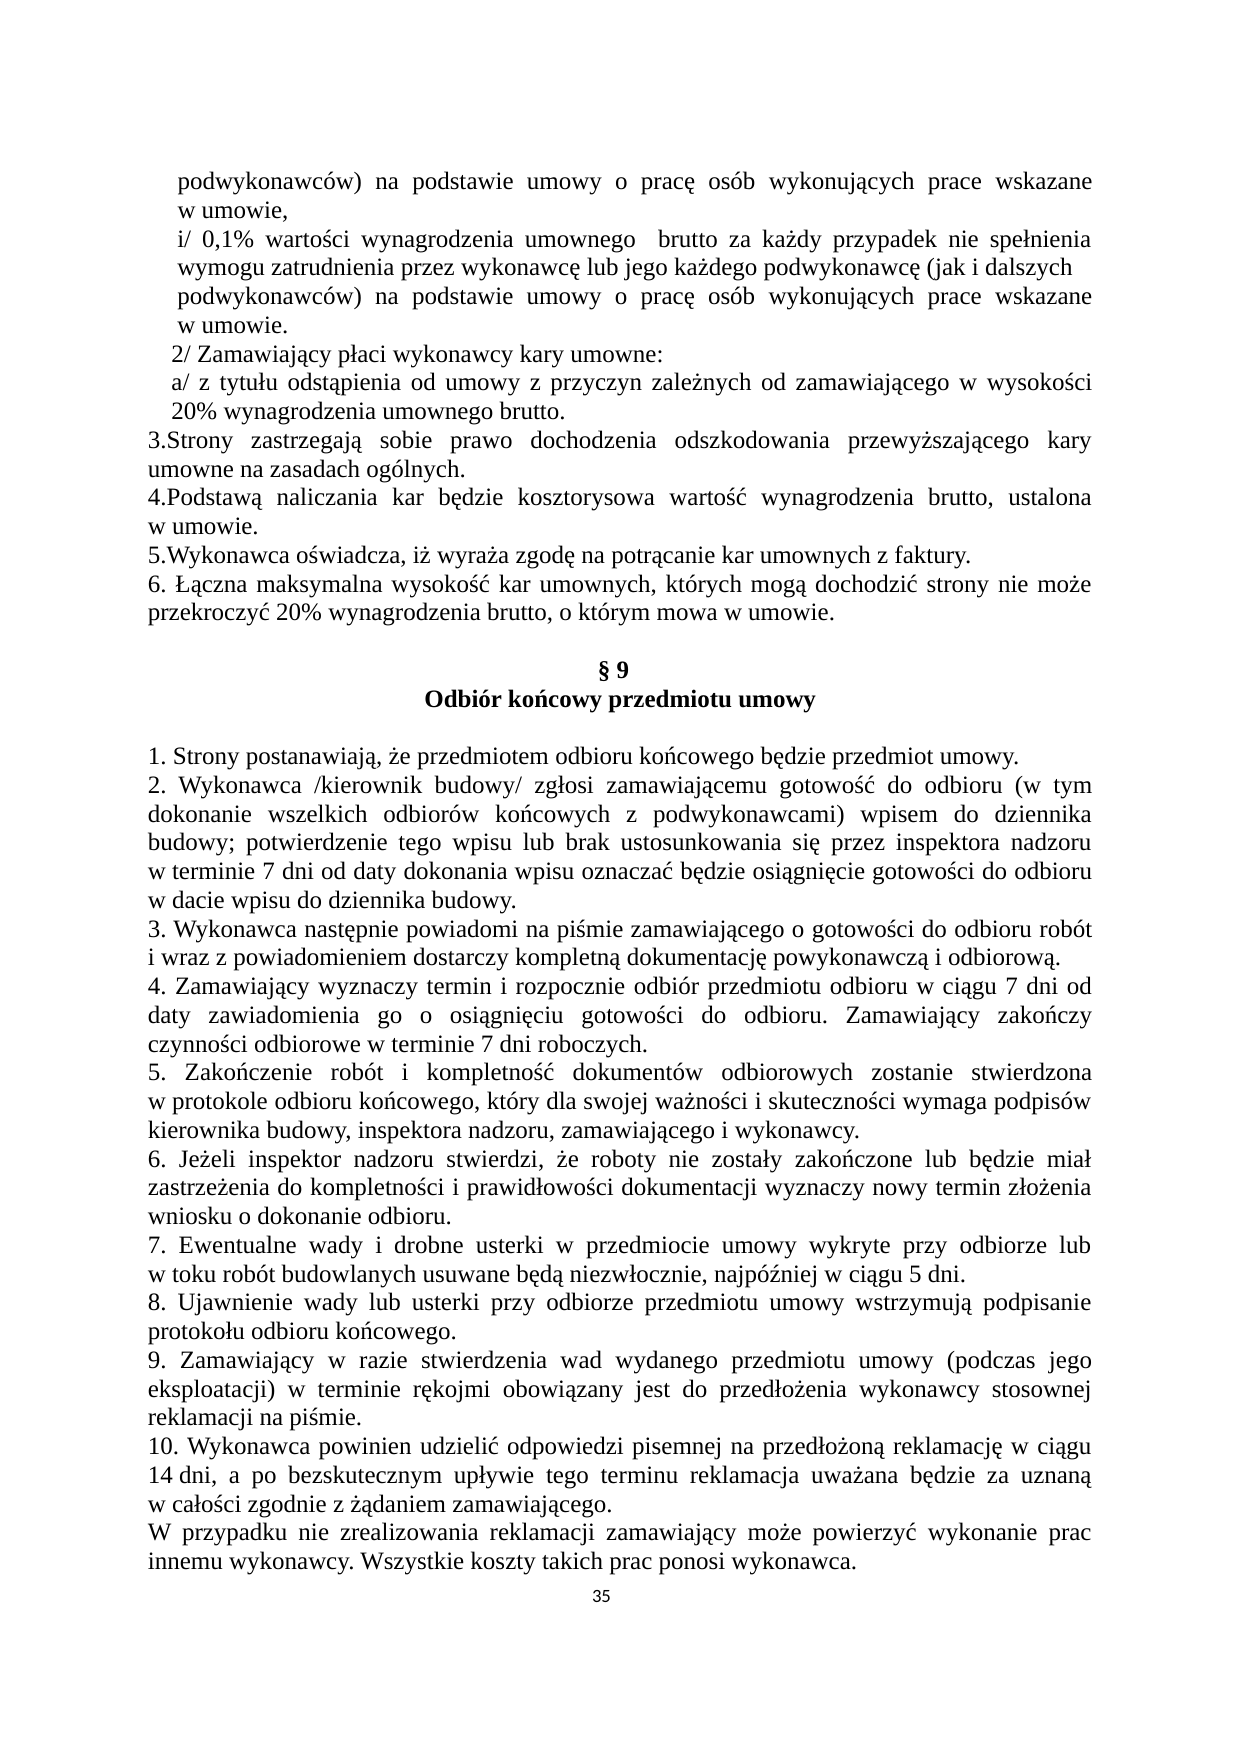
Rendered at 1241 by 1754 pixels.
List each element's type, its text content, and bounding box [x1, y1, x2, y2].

text 6. Jeżeli inspektor nadzoru stwierdzi, że roboty nie zostały zakończone lub będzie miał zastrzeżenia do kompletności i prawidłowości dokumentacji wyznaczy nowy termin złożenia wniosku o dokonanie odbioru. [148, 1144, 1093, 1230]
text 6. Łączna maksymalna wysokość kar umownych, których mogą dochodzić strony nie może przekroczyć 20% wynagrodzenia brutto, o którym mowa w umowie. [148, 569, 1093, 626]
text § 9 [148, 655, 1093, 684]
text 5.Wykonawca oświadcza, iż wyraża zgodę na potrącanie kar umownych z faktury. [148, 540, 1093, 569]
text 3. Wykonawca następnie powiadomi na piśmie zamawiającego o gotowości do odbioru robót i wraz z powiadomieniem dostarczy kompletną dokumentację powykonawczą i odbiorową. [148, 914, 1093, 971]
text 5. Zakończenie robót i kompletność dokumentów odbiorowych zostanie stwierdzona w protokole odbioru końcowego, który dla swojej ważności i skuteczności wymaga podpisów kierownika budowy, inspektora nadzoru, zamawiającego i wykonawcy. [148, 1057, 1093, 1144]
text 3.Strony zastrzegają sobie prawo dochodzenia odszkodowania przewyższającego kary umowne na zasadach ogólnych. [148, 425, 1093, 482]
text a/ z tytułu odstąpienia od umowy z przyczyn zależnych od zamawiającego w wysokości 20% wynagrodzenia umownego brutto. [171, 367, 1093, 425]
text 4. Zamawiający wyznaczy termin i rozpocznie odbiór przedmiotu odbioru w ciągu 7 dni od daty zawiadomienia go o osiągnięciu gotowości do odbioru. Zamawiający zakończy czynności odbiorowe w terminie 7 dni roboczych. [148, 971, 1093, 1057]
text podwykonawców) na podstawie umowy o pracę osób wykonujących prace wskazane w umowie. [177, 281, 1093, 339]
text 8. Ujawnienie wady lub usterki przy odbiorze przedmiotu umowy wstrzymują podpisanie protokołu odbioru końcowego. [148, 1287, 1093, 1345]
text 2. Wykonawca /kierownik budowy/ zgłosi zamawiającemu gotowość do odbioru (w tym dokonanie wszelkich odbiorów końcowych z podwykonawcami) wpisem do dziennika budowy; potwierdzenie tego wpisu lub brak ustosunkowania się przez inspektora nadzoru w terminie 7 dni od daty dokonania wpisu oznaczać będzie osiągnięcie gotowości do odbioru w dacie wpisu do dziennika budowy. [148, 770, 1093, 914]
text Odbiór końcowy przedmiotu umowy [148, 684, 1093, 712]
text podwykonawców) na podstawie umowy o pracę osób wykonujących prace wskazane w umowie, [177, 166, 1093, 224]
text 7. Ewentualne wady i drobne usterki w przedmiocie umowy wykryte przy odbiorze lub w toku robót budowlanych usuwane będą niezwłocznie, najpóźniej w ciągu 5 dni. [148, 1230, 1093, 1287]
text 4.Podstawą naliczania kar będzie kosztorysowa wartość wynagrodzenia brutto, ustalona w umowie. [148, 482, 1093, 540]
text 2/ Zamawiający płaci wykonawcy kary umowne: [171, 339, 1093, 367]
text i/ 0,1% wartości wynagrodzenia umownego brutto za każdy przypadek nie spełnienia wymogu zatrudnienia przez wykonawcę lub jego każdego podwykonawcę (jak i dalszych [177, 224, 1093, 281]
text 10. Wykonawca powinien udzielić odpowiedzi pisemnej na przedłożoną reklamację w ciągu 14 dni, a po bezskutecznym upływie tego terminu reklamacja uważana będzie za uznaną w całości zgodnie z żądaniem zamawiającego. [148, 1431, 1093, 1517]
text W przypadku nie zrealizowania reklamacji zamawiający może powierzyć wykonanie prac innemu wykonawcy. Wszystkie koszty takich prac ponosi wykonawca. [148, 1517, 1093, 1575]
text 9. Zamawiający w razie stwierdzenia wad wydanego przedmiotu umowy (podczas jego eksploatacji) w terminie rękojmi obowiązany jest do przedłożenia wykonawcy stosownej reklamacji na piśmie. [148, 1345, 1093, 1431]
text 1. Strony postanawiają, że przedmiotem odbioru końcowego będzie przedmiot umowy. [148, 741, 1093, 770]
